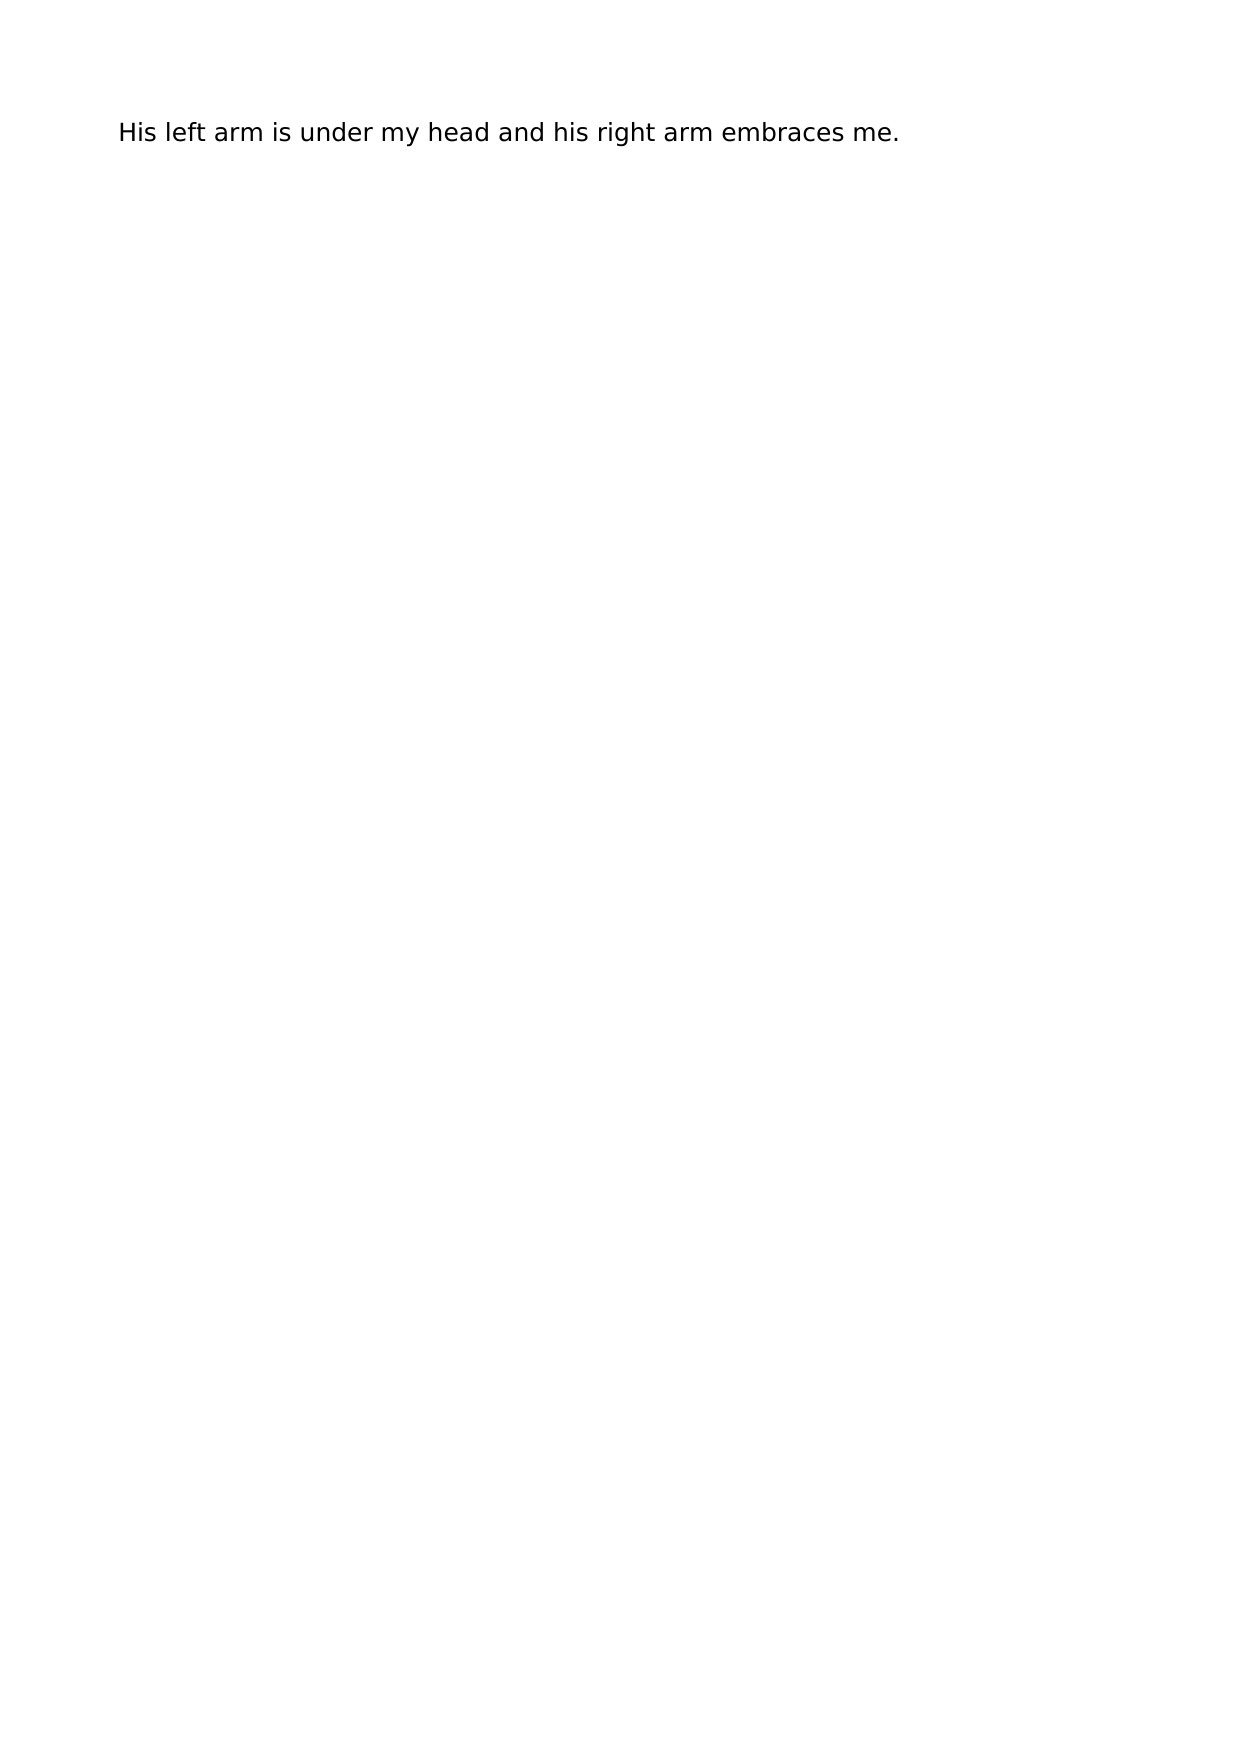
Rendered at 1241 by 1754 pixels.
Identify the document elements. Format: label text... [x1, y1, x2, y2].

text His left arm is under my head and his right arm embraces me. [118, 118, 1122, 147]
